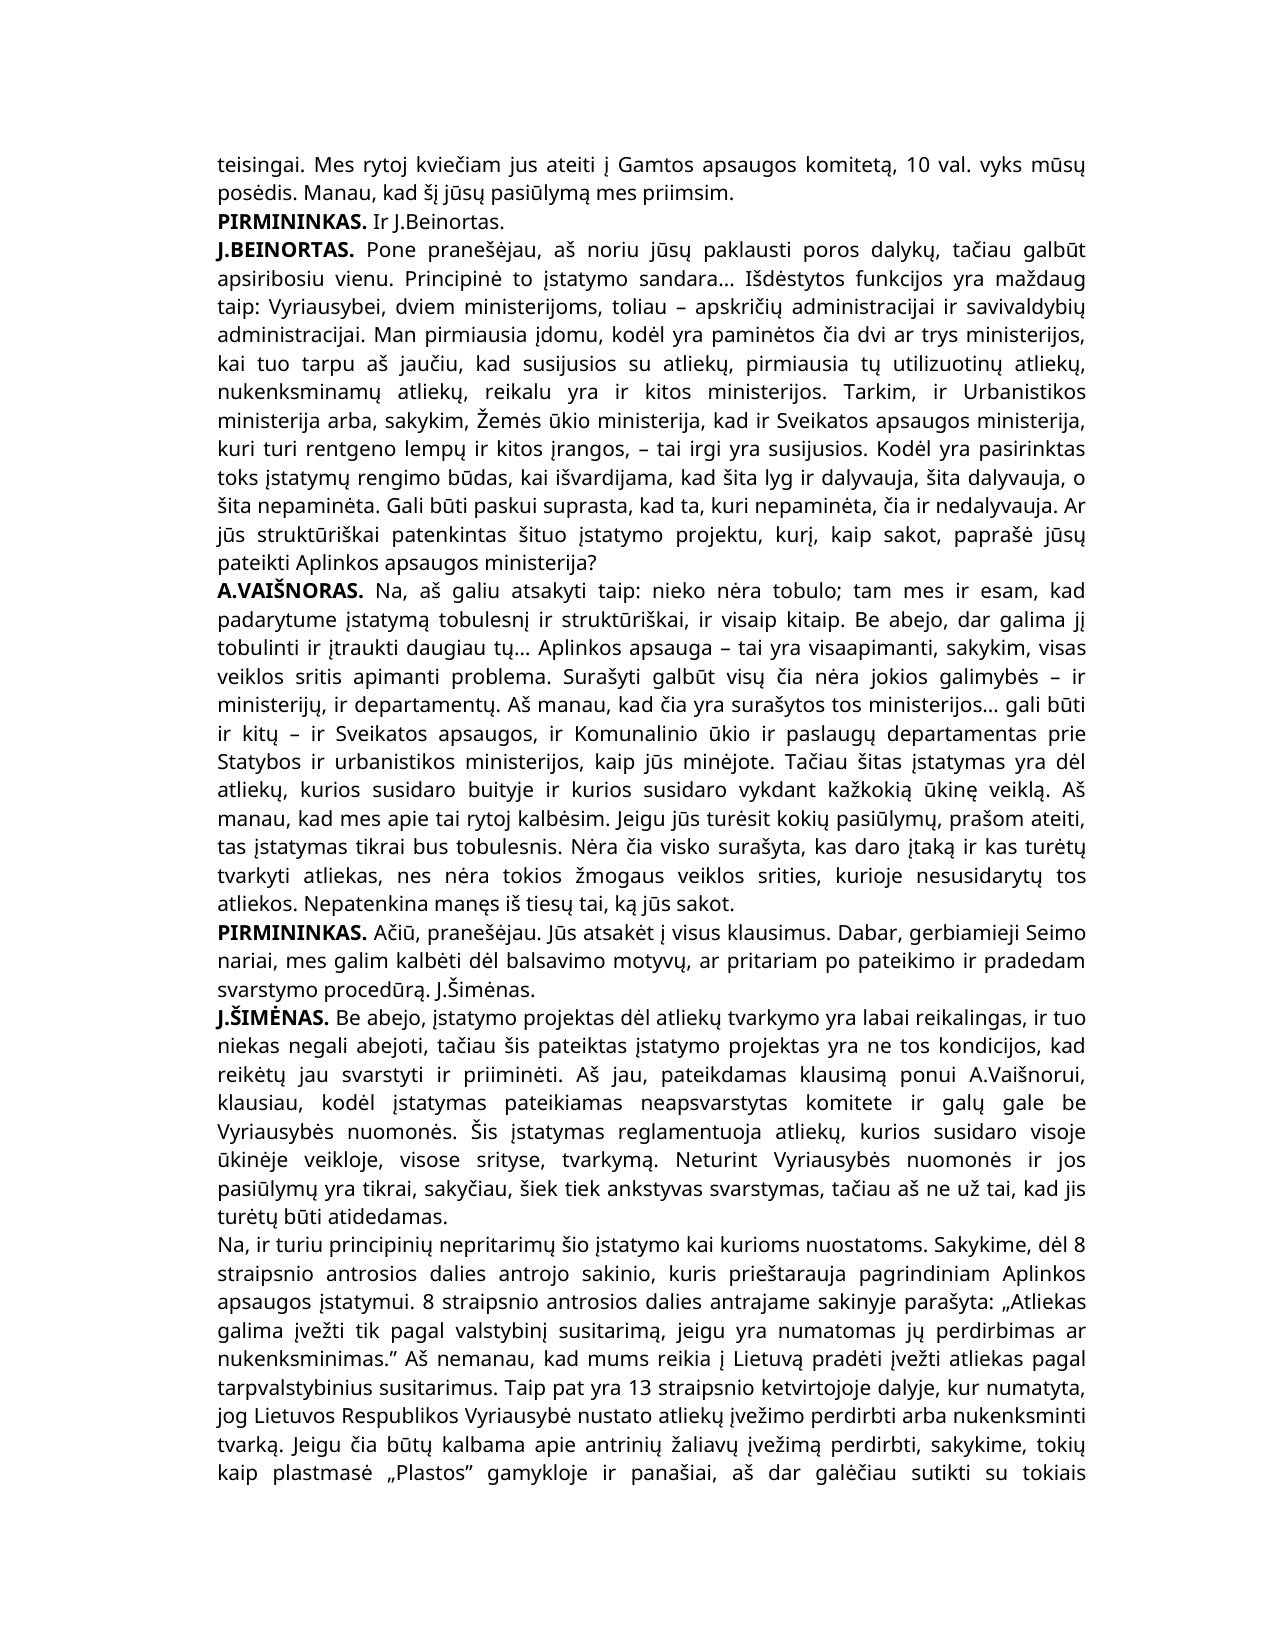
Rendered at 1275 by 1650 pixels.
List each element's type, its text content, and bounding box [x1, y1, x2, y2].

text J.BEINORTAS. Pone pranešėjau, aš noriu jūsų paklausti poros dalykų, tačiau galbūt apsiribosiu vienu. Principinė to įstatymo sandara… Išdėstytos funkcijos yra maždaug taip: Vyriausybei, dviem ministerijoms, toliau – apskričių administracijai ir savivaldybių administracijai. Man pirmiausia įdomu, kodėl yra paminėtos čia dvi ar trys ministerijos, kai tuo tarpu aš jaučiu, kad susijusios su atliekų, pirmiausia tų utilizuotinų atliekų, nukenksminamų atliekų, reikalu yra ir kitos ministerijos. Tarkim, ir Urbanistikos ministerija arba, sakykim, Žemės ūkio ministerija, kad ir Sveikatos apsaugos ministerija, kuri turi rentgeno lempų ir kitos įrangos, – tai irgi yra susijusios. Kodėl yra pasirinktas toks įstatymų rengimo būdas, kai išvardijama, kad šita lyg ir dalyvauja, šita dalyvauja, o šita nepaminėta. Gali būti paskui suprasta, kad ta, kuri nepaminėta, čia ir nedalyvauja. Ar jūs struktūriškai patenkintas šituo įstatymo projektu, kurį, kaip sakot, paprašė jūsų pateikti Aplinkos apsaugos ministerija? [217, 235, 1087, 577]
text Na, ir turiu principinių nepritarimų šio įstatymo kai kurioms nuostatoms. Sakykime, dėl 8 straipsnio antrosios dalies antrojo sakinio, kuris prieštarauja pagrindiniam Aplinkos apsaugos įstatymui. 8 straipsnio antrosios dalies antrajame sakinyje parašyta: „Atliekas galima įvežti tik pagal valstybinį susitarimą, jeigu yra numatomas jų perdirbimas ar nukenksminimas.” Aš nemanau, kad mums reikia į Lietuvą pradėti įvežti atliekas pagal tarpvalstybinius susitarimus. Taip pat yra 13 straipsnio ketvirtojoje dalyje, kur numatyta, jog Lietuvos Respublikos Vyriausybė nustato atliekų įvežimo perdirbti arba nukenksminti tvarką. Jeigu čia būtų kalbama apie antrinių žaliavų įvežimą perdirbti, sakykime, tokių kaip plastmasė „Plastos” gamykloje ir panašiai, aš dar galėčiau sutikti su tokiais [217, 1231, 1087, 1487]
text A.VAIŠNORAS. Na, aš galiu atsakyti taip: nieko nėra tobulo; tam mes ir esam, kad padarytume įstatymą tobulesnį ir struktūriškai, ir visaip kitaip. Be abejo, dar galima jį tobulinti ir įtraukti daugiau tų… Aplinkos apsauga – tai yra visaapimanti, sakykim, visas veiklos sritis apimanti problema. Surašyti galbūt visų čia nėra jokios galimybės – ir ministerijų, ir departamentų. Aš manau, kad čia yra surašytos tos ministerijos… gali būti ir kitų – ir Sveikatos apsaugos, ir Komunalinio ūkio ir paslaugų departamentas prie Statybos ir urbanistikos ministerijos, kaip jūs minėjote. Tačiau šitas įstatymas yra dėl atliekų, kurios susidaro buityje ir kurios susidaro vykdant kažkokią ūkinę veiklą. Aš manau, kad mes apie tai rytoj kalbėsim. Jeigu jūs turėsit kokių pasiūlymų, prašom ateiti, tas įstatymas tikrai bus tobulesnis. Nėra čia visko surašyta, kas daro įtaką ir kas turėtų tvarkyti atliekas, nes nėra tokios žmogaus veiklos srities, kurioje nesusidarytų tos atliekos. Nepatenkina manęs iš tiesų tai, ką jūs sakot. [217, 577, 1087, 918]
text PIRMININKAS. Ačiū, pranešėjau. Jūs atsakėt į visus klausimus. Dabar, gerbiamieji Seimo nariai, mes galim kalbėti dėl balsavimo motyvų, ar pritariam po pateikimo ir pradedam svarstymo procedūrą. J.Šimėnas. [217, 918, 1087, 1003]
text PIRMININKAS. Ir J.Beinortas. [217, 207, 1087, 235]
text J.ŠIMĖNAS. Be abejo, įstatymo projektas dėl atliekų tvarkymo yra labai reikalingas, ir tuo niekas negali abejoti, tačiau šis pateiktas įstatymo projektas yra ne tos kondicijos, kad reikėtų jau svarstyti ir priiminėti. Aš jau, pateikdamas klausimą ponui A.Vaišnorui, klausiau, kodėl įstatymas pateikiamas neapsvarstytas komitete ir galų gale be Vyriausybės nuomonės. Šis įstatymas reglamentuoja atliekų, kurios susidaro visoje ūkinėje veikloje, visose srityse, tvarkymą. Neturint Vyriausybės nuomonės ir jos pasiūlymų yra tikrai, sakyčiau, šiek tiek ankstyvas svarstymas, tačiau aš ne už tai, kad jis turėtų būti atidedamas. [217, 1003, 1087, 1231]
text teisingai. Mes rytoj kviečiam jus ateiti į Gamtos apsaugos komitetą, 10 val. vyks mūsų posėdis. Manau, kad šį jūsų pasiūlymą mes priimsim. [217, 150, 1087, 207]
